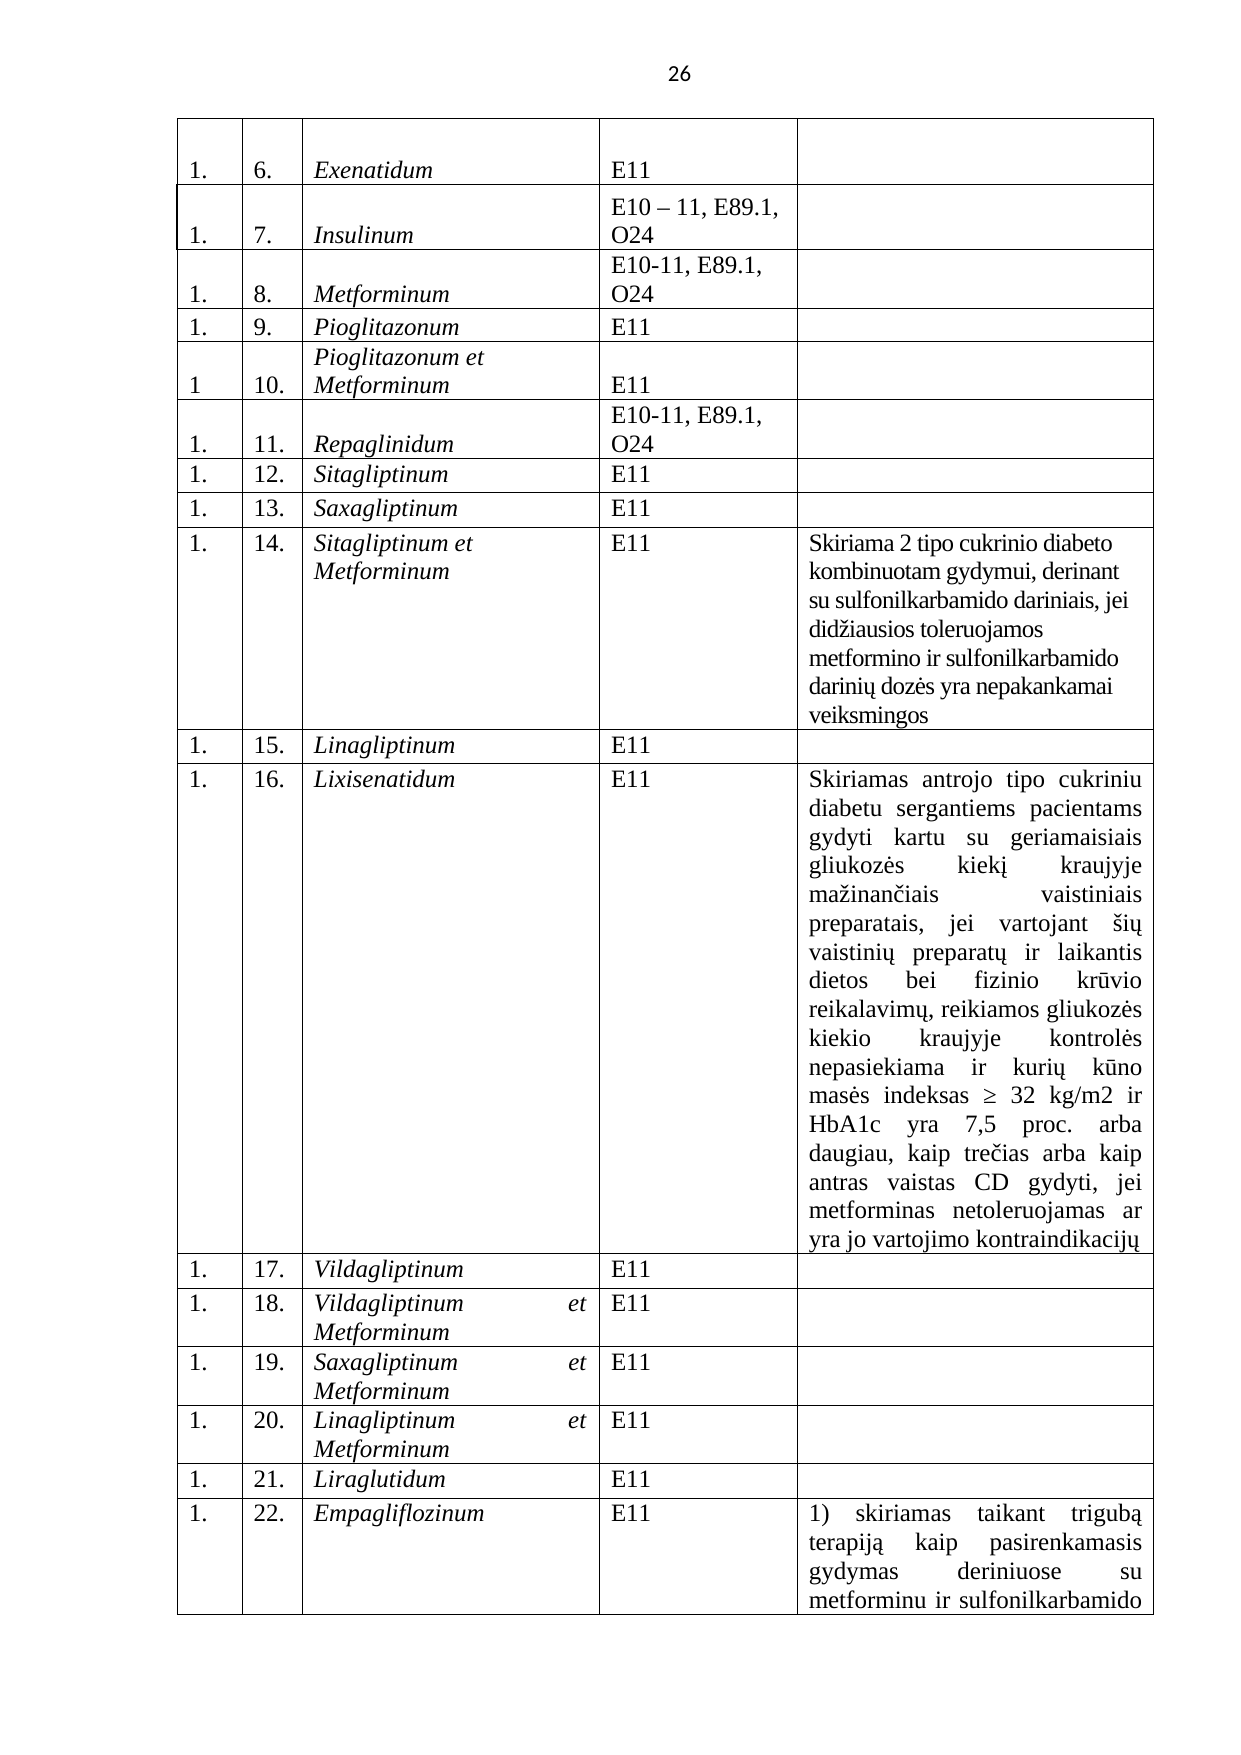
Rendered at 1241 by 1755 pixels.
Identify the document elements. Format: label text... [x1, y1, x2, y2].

table_cell [798, 730, 1153, 763]
table_cell 1. [178, 1347, 242, 1404]
table_cell E11 [600, 730, 797, 763]
table_cell Linagliptinum et Metforminum [303, 1406, 599, 1463]
table_cell Repaglinidum [303, 400, 599, 458]
table_cell 1) skiriamas taikant trigubą terapiją kaip pasirenkamasis gydymas deriniuose su metforminu ir sulfonilkarbamido [798, 1499, 1153, 1613]
table_cell 1. [178, 1289, 242, 1346]
table_cell E11 [600, 342, 797, 399]
table_cell 1. [178, 400, 242, 458]
table_cell 11. [243, 400, 302, 458]
table_cell E11 [600, 528, 797, 729]
table_cell E11 [600, 1406, 797, 1463]
table_cell [798, 493, 1153, 527]
table_cell Linagliptinum [303, 730, 599, 763]
table_cell 1. [178, 1499, 242, 1613]
table_cell 12. [243, 459, 302, 492]
table_cell [798, 342, 1153, 399]
table_cell [798, 459, 1153, 492]
table_cell E11 [600, 764, 797, 1253]
table_cell 1 [178, 342, 242, 399]
table_cell Skiriamas antrojo tipo cukriniu diabetu sergantiems pacientams gydyti kartu su geriamaisiais gliukozės kiekį kraujyje mažinančiais vaistiniais preparatais, jei vartojant šių vaistinių preparatų ir laikantis dietos bei fizinio krūvio reikalavimų, reikiamos gliukozės kiekio kraujyje kontrolės nepasiekiama ir kurių kūno masės indeksas ≥ 32 kg/m2 ir HbA1c yra 7,5 proc. arba daugiau, kaip trečias arba kaip antras vaistas CD gydyti, jei metforminas netoleruojamas ar yra jo vartojimo kontraindikacijų [798, 764, 1153, 1253]
table_cell Saxagliptinum et Metforminum [303, 1347, 599, 1404]
table_cell 15. [243, 730, 302, 763]
table_cell E11 [600, 1254, 797, 1287]
table_cell 1. [178, 459, 242, 492]
table_cell Lixisenatidum [303, 764, 599, 1253]
table_cell Pioglitazonum [303, 309, 599, 341]
table_cell 1. [178, 1254, 242, 1287]
table_cell 21. [243, 1464, 302, 1497]
table_cell 1. [178, 1406, 242, 1463]
table_cell E11 [600, 1289, 797, 1346]
table_cell 20. [243, 1406, 302, 1463]
table_cell 16. [243, 764, 302, 1253]
table_cell Sitagliptinum [303, 459, 599, 492]
table_cell 1. [178, 185, 242, 249]
table_cell [798, 1464, 1153, 1497]
table_cell 10. [243, 342, 302, 399]
table_cell E10 – 11, E89.1, O24 [600, 185, 797, 249]
table_cell 8. [243, 250, 302, 308]
table_cell 1. [178, 764, 242, 1253]
table_cell [798, 400, 1153, 458]
table_cell 17. [243, 1254, 302, 1287]
table_cell E11 [600, 459, 797, 492]
table_cell 13. [243, 493, 302, 527]
table_cell 1. [178, 528, 242, 729]
table_cell Empagliflozinum [303, 1499, 599, 1613]
table_cell 6. [243, 119, 302, 184]
table_cell Saxagliptinum [303, 493, 599, 527]
table_cell E10-11, E89.1, O24 [600, 250, 797, 308]
table_cell 18. [243, 1289, 302, 1346]
table_cell Vildagliptinum et Metforminum [303, 1289, 599, 1346]
table_cell Sitagliptinum et Metforminum [303, 528, 599, 729]
table_cell 22. [243, 1499, 302, 1613]
table_cell Vildagliptinum [303, 1254, 599, 1287]
table_cell [798, 1254, 1153, 1287]
table_cell [798, 250, 1153, 308]
table_cell [798, 1289, 1153, 1346]
table_cell [798, 1347, 1153, 1404]
table_cell 14. [243, 528, 302, 729]
table_cell E10-11, E89.1, O24 [600, 400, 797, 458]
table_cell Exenatidum [303, 119, 599, 184]
table_cell 9. [243, 309, 302, 341]
table_cell [798, 185, 1153, 249]
table_cell 1. [178, 119, 242, 184]
table_cell 7. [243, 185, 302, 249]
table_cell E11 [600, 1347, 797, 1404]
table_cell 1. [178, 309, 242, 341]
table_cell [798, 1406, 1153, 1463]
table_cell E11 [600, 493, 797, 527]
table_cell Insulinum [303, 185, 599, 249]
table_cell 1. [178, 493, 242, 527]
table_cell Liraglutidum [303, 1464, 599, 1497]
table_cell 1. [178, 1464, 242, 1497]
table_cell [798, 119, 1153, 184]
table_cell E11 [600, 1464, 797, 1497]
table_cell E11 [600, 119, 797, 184]
table_cell 1. [178, 250, 242, 308]
table_cell [798, 309, 1153, 341]
table_cell 1. [178, 730, 242, 763]
table_cell Skiriama 2 tipo cukrinio diabeto kombinuotam gydymui, derinant su sulfonilkarbamido dariniais, jei didžiausios toleruojamos metformino ir sulfonilkarbamido darinių dozės yra nepakankamai veiksmingos [798, 528, 1153, 729]
table_cell E11 [600, 309, 797, 341]
table_cell Metforminum [303, 250, 599, 308]
table_cell Pioglitazonum et Metforminum [303, 342, 599, 399]
table_cell E11 [600, 1499, 797, 1613]
table_cell 19. [243, 1347, 302, 1404]
